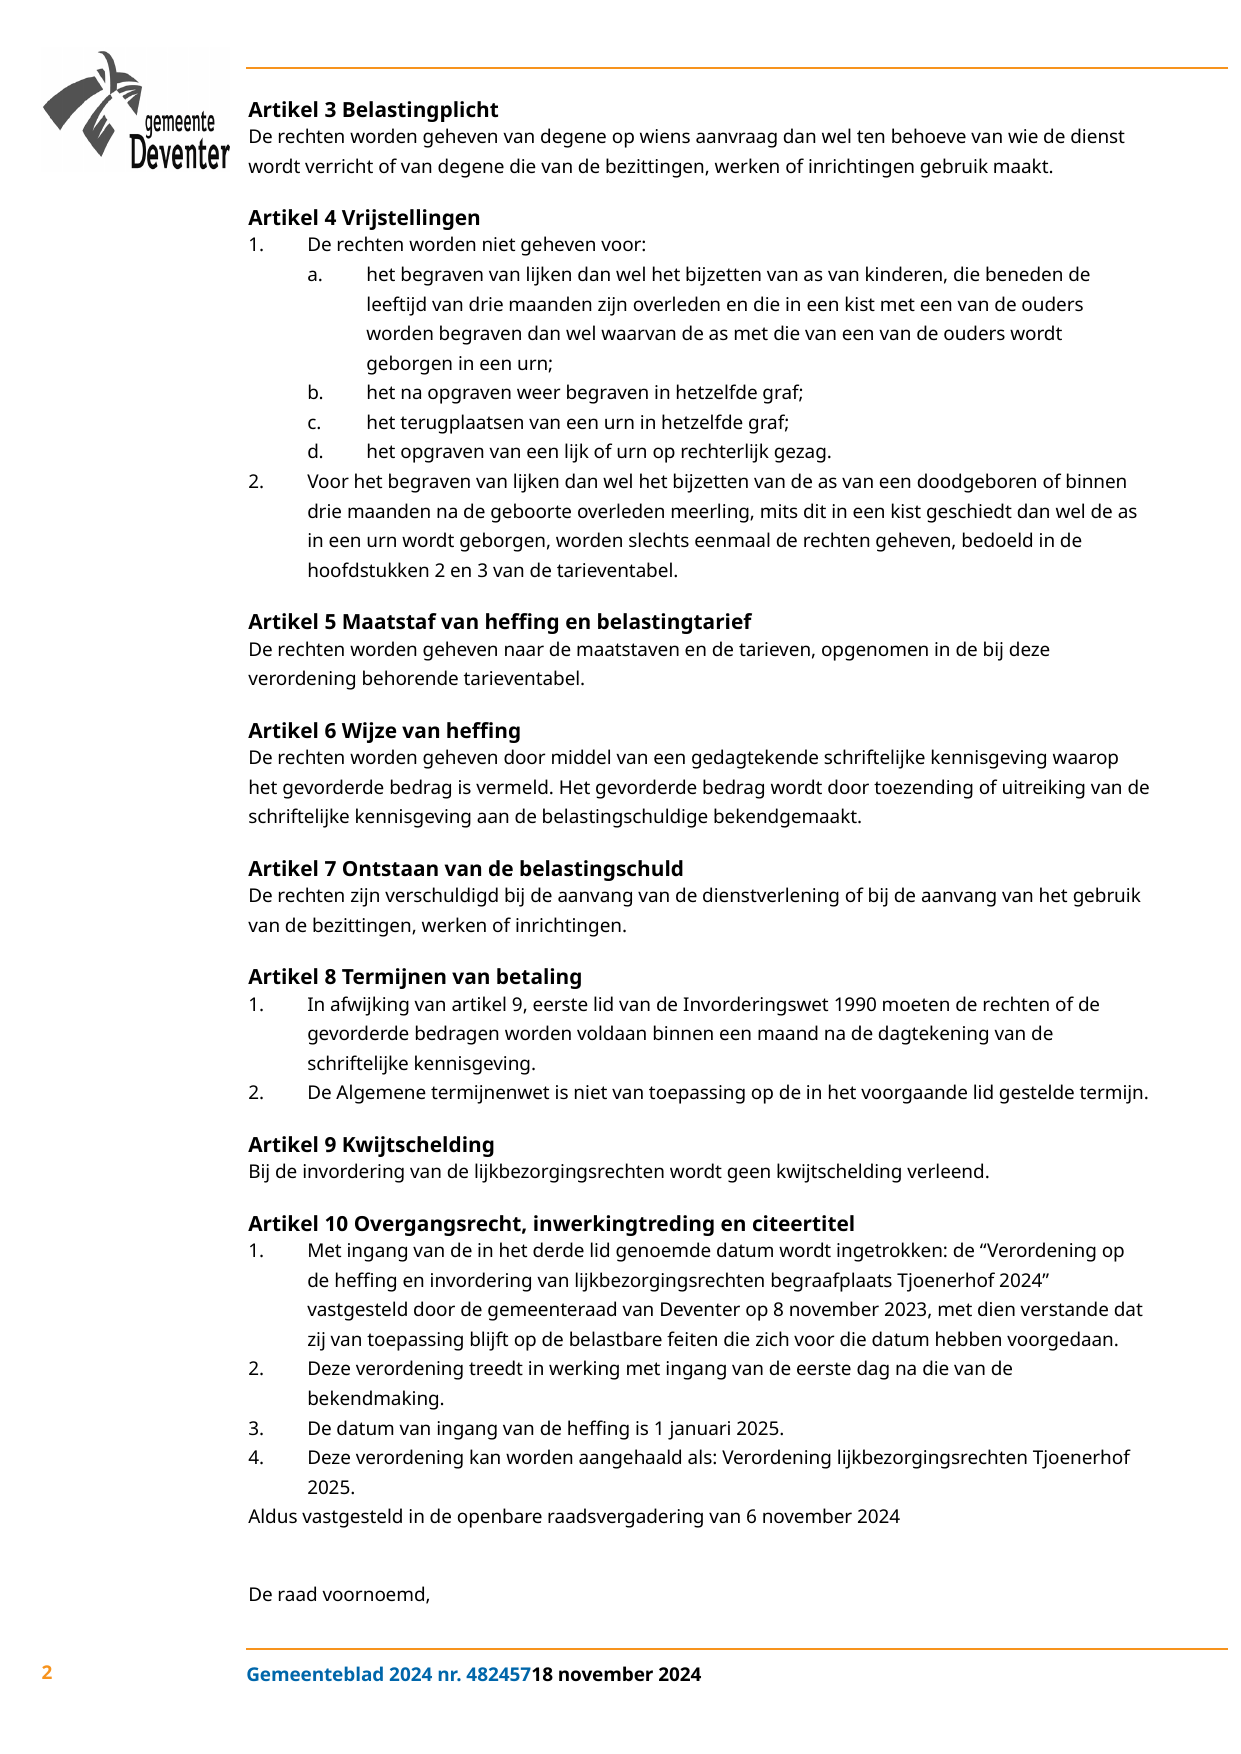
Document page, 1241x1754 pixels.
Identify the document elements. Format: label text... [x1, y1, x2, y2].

list het terugplaatsen van een urn in hetzelfde graf; [307, 409, 1152, 435]
list De rechten worden niet geheven voor: [248, 232, 1152, 257]
text De rechten worden geheven naar de maatstaven en de tarieven, opgenomen in de bij deze verordening behorende tarieventabel. [248, 636, 1152, 691]
list Deze verordening kan worden aangehaald als: Verordening lijkbezorgingsrechten Tjoenerhof 2025. [248, 1444, 1152, 1500]
text Artikel 6 Wijze van heffing [248, 716, 1152, 744]
list Deze verordening treedt in werking met ingang van de eerste dag na die van de bekendmaking. [248, 1356, 1152, 1411]
list De Algemene termijnenwet is niet van toepassing op de in het voorgaande lid gestelde termijn. [248, 1079, 1152, 1105]
picture [41, 47, 231, 172]
list het opgraven van een lijk of urn op rechterlijk gezag. [307, 439, 1152, 464]
text Bij de invordering van de lijkbezorgingsrechten wordt geen kwijtschelding verleend. [248, 1158, 1152, 1184]
text Artikel 9 Kwijtschelding [248, 1130, 1152, 1158]
text Artikel 4 Vrijstellingen [248, 203, 1152, 232]
text De rechten zijn verschuldigd bij de aanvang van de dienstverlening of bij de aanvang van het gebruik van de bezittingen, werken of inrichtingen. [248, 882, 1152, 938]
list Voor het begraven van lijken dan wel het bijzetten van de as van een doodgeboren of binnen drie maanden na de geboorte overleden meerling, mits dit in een kist geschiedt dan wel de as in een urn wordt geborgen, worden slechts eenmaal de rechten geheven, bedoeld in de hoofdstukken 2 en 3 van de tarieventabel. [248, 468, 1152, 583]
text De raad voornoemd, [248, 1581, 1152, 1606]
list het begraven van lijken dan wel het bijzetten van as van kinderen, die beneden de leeftijd van drie maanden zijn overleden en die in een kist met een van de ouders worden begraven dan wel waarvan de as met die van een van de ouders wordt geborgen in een urn; [307, 261, 1152, 376]
list Met ingang van de in het derde lid genoemde datum wordt ingetrokken: de “Verordening op de heffing en invordering van lijkbezorgingsrechten begraafplaats Tjoenerhof 2024” vastgesteld door de gemeenteraad van Deventer op 8 november 2023, met dien verstande dat zij van toepassing blijft op de belastbare feiten die zich voor die datum hebben voorgedaan. [248, 1237, 1152, 1352]
text Aldus vastgesteld in de openbare raadsvergadering van 6 november 2024 [248, 1503, 1152, 1529]
list De datum van ingang van de heffing is 1 januari 2025. [248, 1415, 1152, 1441]
text Artikel 10 Overgangsrecht, inwerkingtreding en citeertitel [248, 1209, 1152, 1237]
text Artikel 5 Maatstaf van heffing en belastingtarief [248, 607, 1152, 636]
text Artikel 7 Ontstaan van de belastingschuld [248, 854, 1152, 882]
list het na opgraven weer begraven in hetzelfde graf; [307, 379, 1152, 405]
text Artikel 3 Belastingplicht [248, 95, 1152, 123]
text De rechten worden geheven van degene op wiens aanvraag dan wel ten behoeve van wie de dienst wordt verricht of van degene die van de bezittingen, werken of inrichtingen gebruik maakt. [248, 123, 1152, 178]
text De rechten worden geheven door middel van een gedagtekende schriftelijke kennisgeving waarop het gevorderde bedrag is vermeld. Het gevorderde bedrag wordt door toezending of uitreiking van de schriftelijke kennisgeving aan de belastingschuldige bekendgemaakt. [248, 744, 1152, 829]
list In afwijking van artikel 9, eerste lid van de Invorderingswet 1990 moeten de rechten of de gevorderde bedragen worden voldaan binnen een maand na de dagtekening van de schriftelijke kennisgeving. [248, 991, 1152, 1076]
text Artikel 8 Termijnen van betaling [248, 962, 1152, 991]
